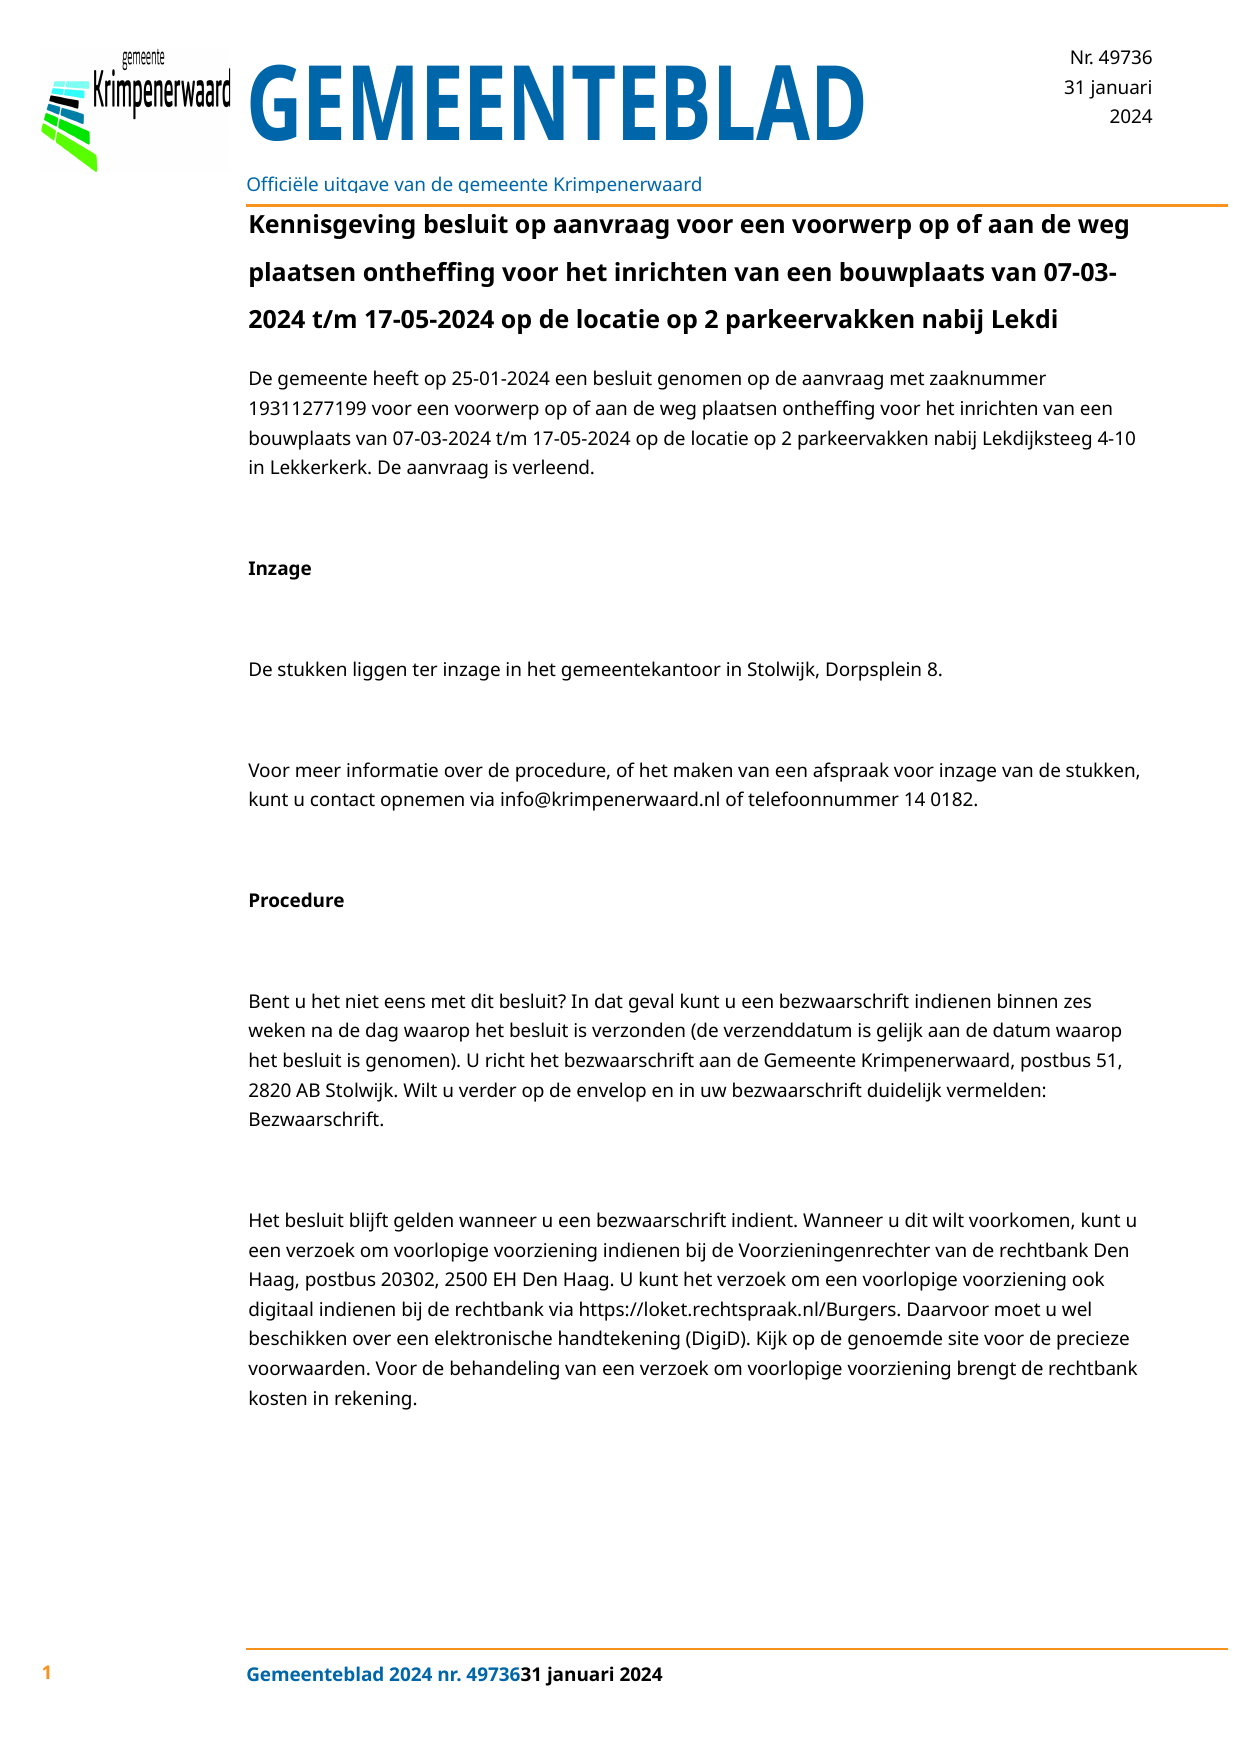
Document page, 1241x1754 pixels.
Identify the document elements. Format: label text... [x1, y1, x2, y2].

picture [41, 47, 231, 172]
text Voor meer informatie over de procedure, of het maken van een afspraak voor inzage van de stukken, kunt u contact opnemen via info@krimpenerwaard.nl of telefoonnummer 14 0182. [248, 757, 1152, 812]
text De stukken liggen ter inzage in het gemeentekantoor in Stolwijk, Dorpsplein 8. [248, 656, 1152, 682]
text Bent u het niet eens met dit besluit? In dat geval kunt u een bezwaarschrift indienen binnen zes weken na de dag waarop het besluit is verzonden (de verzenddatum is gelijk aan de datum waarop het besluit is genomen). U richt het bezwaarschrift aan de Gemeente Krimpenerwaard, postbus 51, 2820 AB Stolwijk. Wilt u verder op de envelop en in uw bezwaarschrift duidelijk vermelden: Bezwaarschrift. [248, 988, 1152, 1132]
text De gemeente heeft op 25-01-2024 een besluit genomen op de aanvraag met zaaknummer 19311277199 voor een voorwerp op of aan de weg plaatsen ontheffing voor het inrichten van een bouwplaats van 07-03-2024 t/m 17-05-2024 op de locatie op 2 parkeervakken nabij Lekdijksteeg 4-10 in Lekkerkerk. De aanvraag is verleend. [248, 366, 1152, 480]
text Het besluit blijft gelden wanneer u een bezwaarschrift indient. Wanneer u dit wilt voorkomen, kunt u een verzoek om voorlopige voorziening indienen bij de Voorzieningenrechter van de rechtbank Den Haag, postbus 20302, 2500 EH Den Haag. U kunt het verzoek om een voorlopige voorziening ook digitaal indienen bij de rechtbank via https://loket.rechtspraak.nl/Burgers. Daarvoor moet u wel beschikken over een elektronische handtekening (DigiD). Kijk op de genoemde site voor de precieze voorwaarden. Voor de behandeling van een verzoek om voorlopige voorziening brengt de rechtbank kosten in rekening. [248, 1207, 1152, 1410]
text Procedure [248, 887, 1152, 913]
text Inzage [248, 555, 1152, 581]
text Kennisgeving besluit op aanvraag voor een voorwerp op of aan de weg plaatsen ontheffing voor het inrichten van een bouwplaats van 07-03-2024 t/m 17-05-2024 op de locatie op 2 parkeervakken nabij Lekdi [248, 207, 1152, 336]
